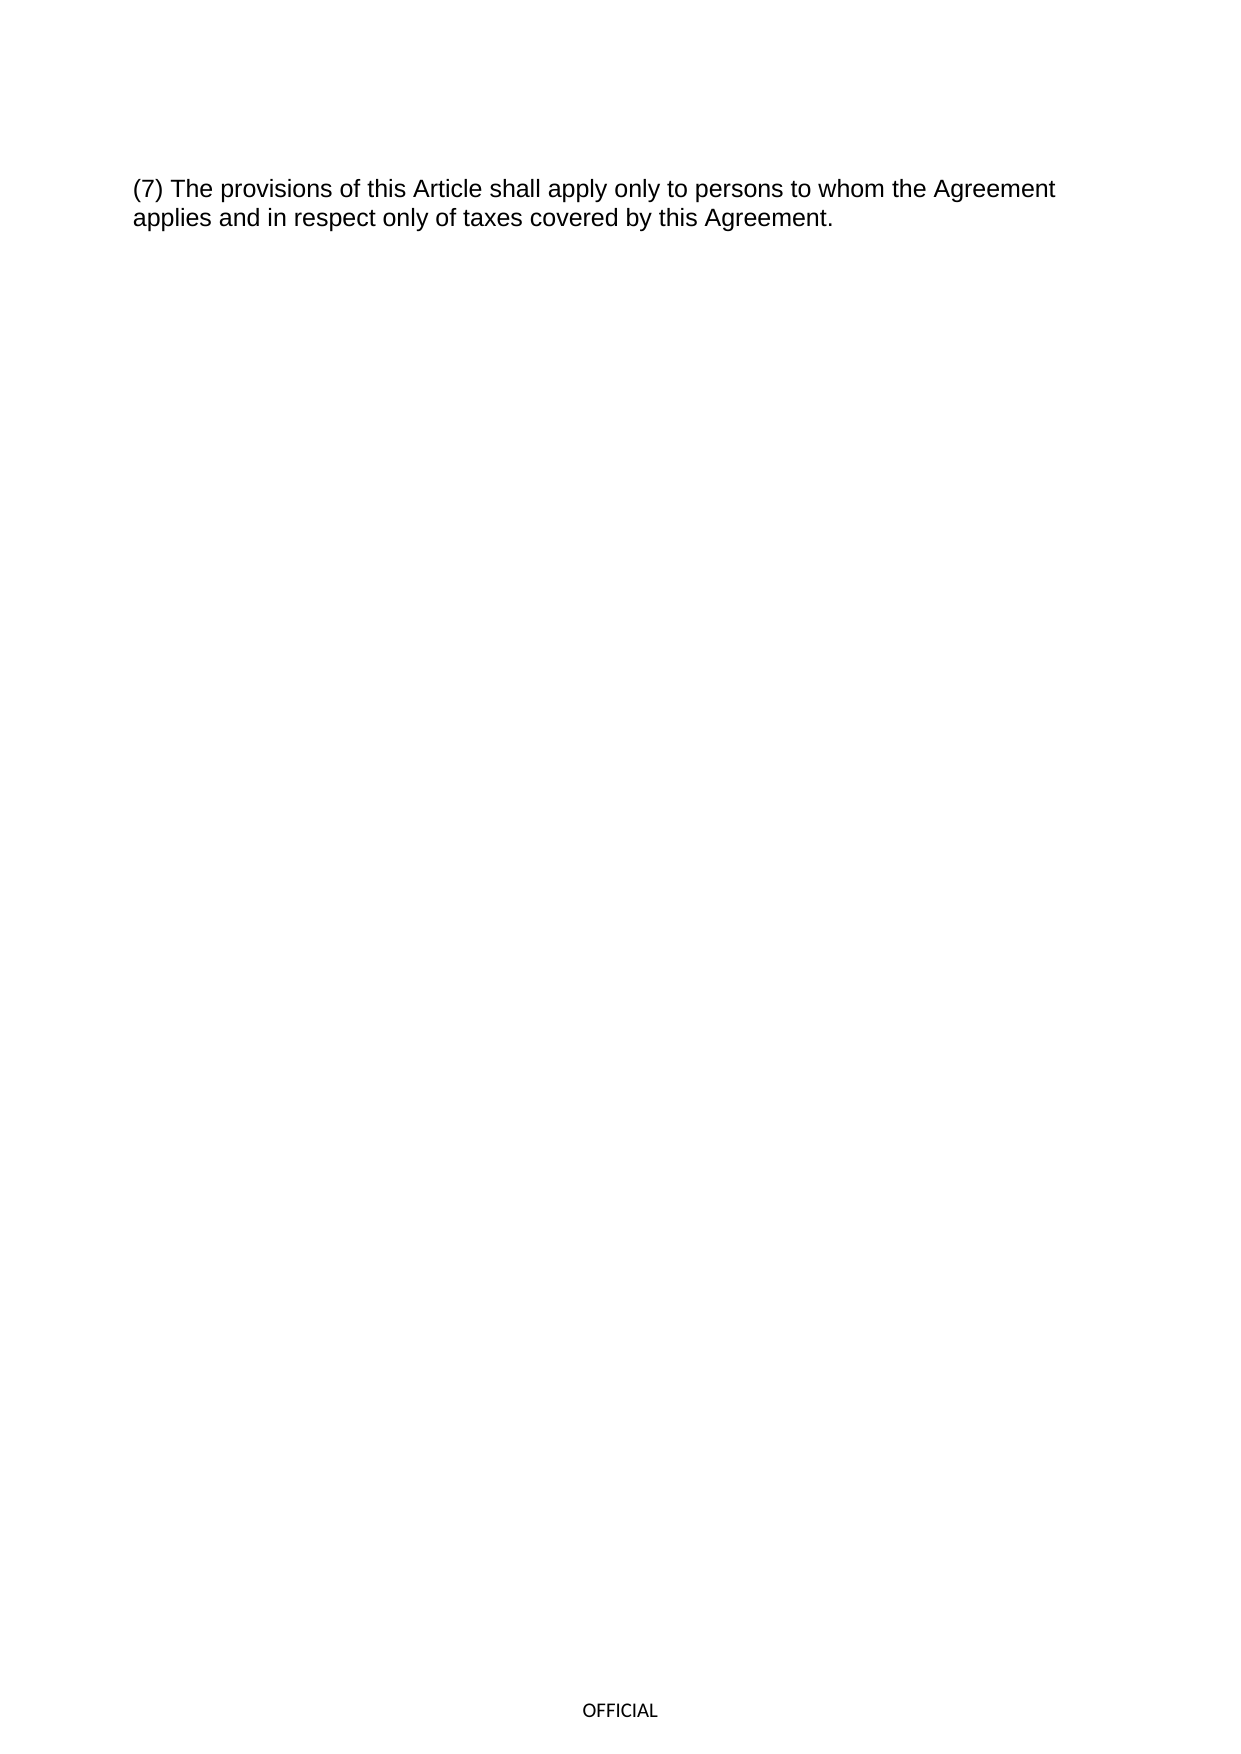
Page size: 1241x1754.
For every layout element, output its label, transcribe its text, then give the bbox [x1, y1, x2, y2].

text (7) The provisions of this Article shall apply only to persons to whom the Agreement applies and in respect only of taxes covered by this Agreement. [133, 174, 1108, 232]
